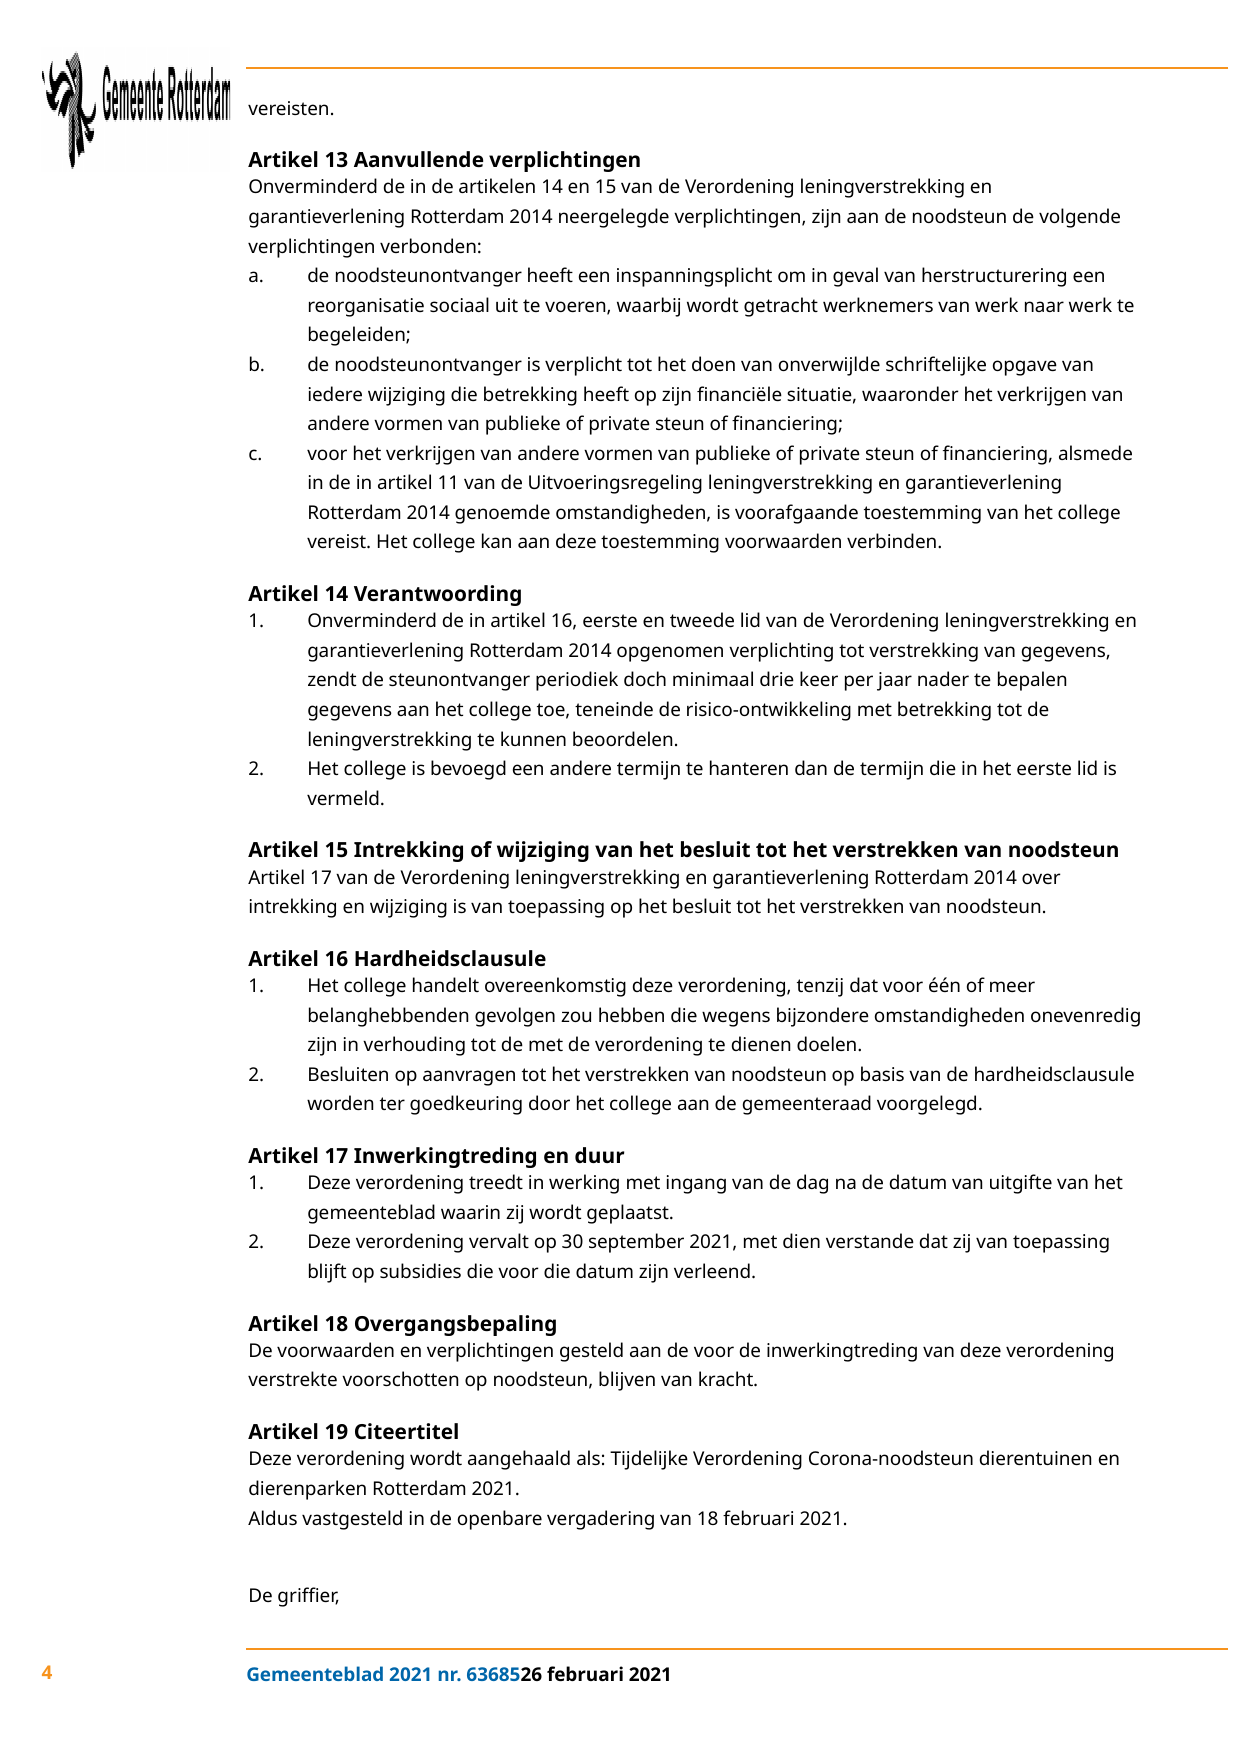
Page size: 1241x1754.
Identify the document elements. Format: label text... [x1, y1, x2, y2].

text vereisten. [248, 95, 1152, 121]
text Artikel 19 Citeertitel [248, 1417, 1152, 1446]
list voor het verkrijgen van andere vormen van publieke of private steun of financiering, alsmede in de in artikel 11 van de Uitvoeringsregeling leningverstrekking en garantieverlening Rotterdam 2014 genoemde omstandigheden, is voorafgaande toestemming van het college vereist. Het college kan aan deze toestemming voorwaarden verbinden. [248, 440, 1152, 554]
text Artikel 15 Intrekking of wijziging van het besluit tot het verstrekken van noodsteun [248, 835, 1152, 864]
text De voorwaarden en verplichtingen gesteld aan de voor de inwerkingtreding van deze verordening verstrekte voorschotten op noodsteun, blijven van kracht. [248, 1337, 1152, 1392]
picture [41, 47, 231, 172]
list Het college is bevoegd een andere termijn te hanteren dan de termijn die in het eerste lid is vermeld. [248, 755, 1152, 811]
list Deze verordening vervalt op 30 september 2021, met dien verstande dat zij van toepassing blijft op subsidies die voor die datum zijn verleend. [248, 1229, 1152, 1284]
list de noodsteunontvanger heeft een inspanningsplicht om in geval van herstructurering een reorganisatie sociaal uit te voeren, waarbij wordt getracht werknemers van werk naar werk te begeleiden; [248, 262, 1152, 347]
text Artikel 18 Overgangsbepaling [248, 1309, 1152, 1337]
list Deze verordening treedt in werking met ingang van de dag na de datum van uitgifte van het gemeenteblad waarin zij wordt geplaatst. [248, 1169, 1152, 1225]
list de noodsteunontvanger is verplicht tot het doen van onverwijlde schriftelijke opgave van iedere wijziging die betrekking heeft op zijn financiële situatie, waaronder het verkrijgen van andere vormen van publieke of private steun of financiering; [248, 351, 1152, 436]
text Artikel 14 Verantwoording [248, 579, 1152, 607]
text Artikel 17 van de Verordening leningverstrekking en garantieverlening Rotterdam 2014 over intrekking en wijziging is van toepassing op het besluit tot het verstrekken van noodsteun. [248, 864, 1152, 919]
list Het college handelt overeenkomstig deze verordening, tenzij dat voor één of meer belanghebbenden gevolgen zou hebben die wegens bijzondere omstandigheden onevenredig zijn in verhouding tot de met de verordening te dienen doelen. [248, 972, 1152, 1057]
list Besluiten op aanvragen tot het verstrekken van noodsteun op basis van de hardheidsclausule worden ter goedkeuring door het college aan de gemeenteraad voorgelegd. [248, 1061, 1152, 1116]
list Onverminderd de in artikel 16, eerste en tweede lid van de Verordening leningverstrekking en garantieverlening Rotterdam 2014 opgenomen verplichting tot verstrekking van gegevens, zendt de steunontvanger periodiek doch minimaal drie keer per jaar nader te bepalen gegevens aan het college toe, teneinde de risico-ontwikkeling met betrekking tot de leningverstrekking te kunnen beoordelen. [248, 607, 1152, 752]
text Onverminderd de in de artikelen 14 en 15 van de Verordening leningverstrekking en garantieverlening Rotterdam 2014 neergelegde verplichtingen, zijn aan de noodsteun de volgende verplichtingen verbonden: [248, 174, 1152, 258]
text Aldus vastgesteld in de openbare vergadering van 18 februari 2021. [248, 1505, 1152, 1530]
text De griffier, [248, 1582, 1152, 1608]
text Artikel 17 Inwerkingtreding en duur [248, 1141, 1152, 1169]
text Artikel 16 Hardheidsclausule [248, 944, 1152, 972]
text Deze verordening wordt aangehaald als: Tijdelijke Verordening Corona-noodsteun dierentuinen en dierenparken Rotterdam 2021. [248, 1446, 1152, 1501]
text Artikel 13 Aanvullende verplichtingen [248, 145, 1152, 174]
